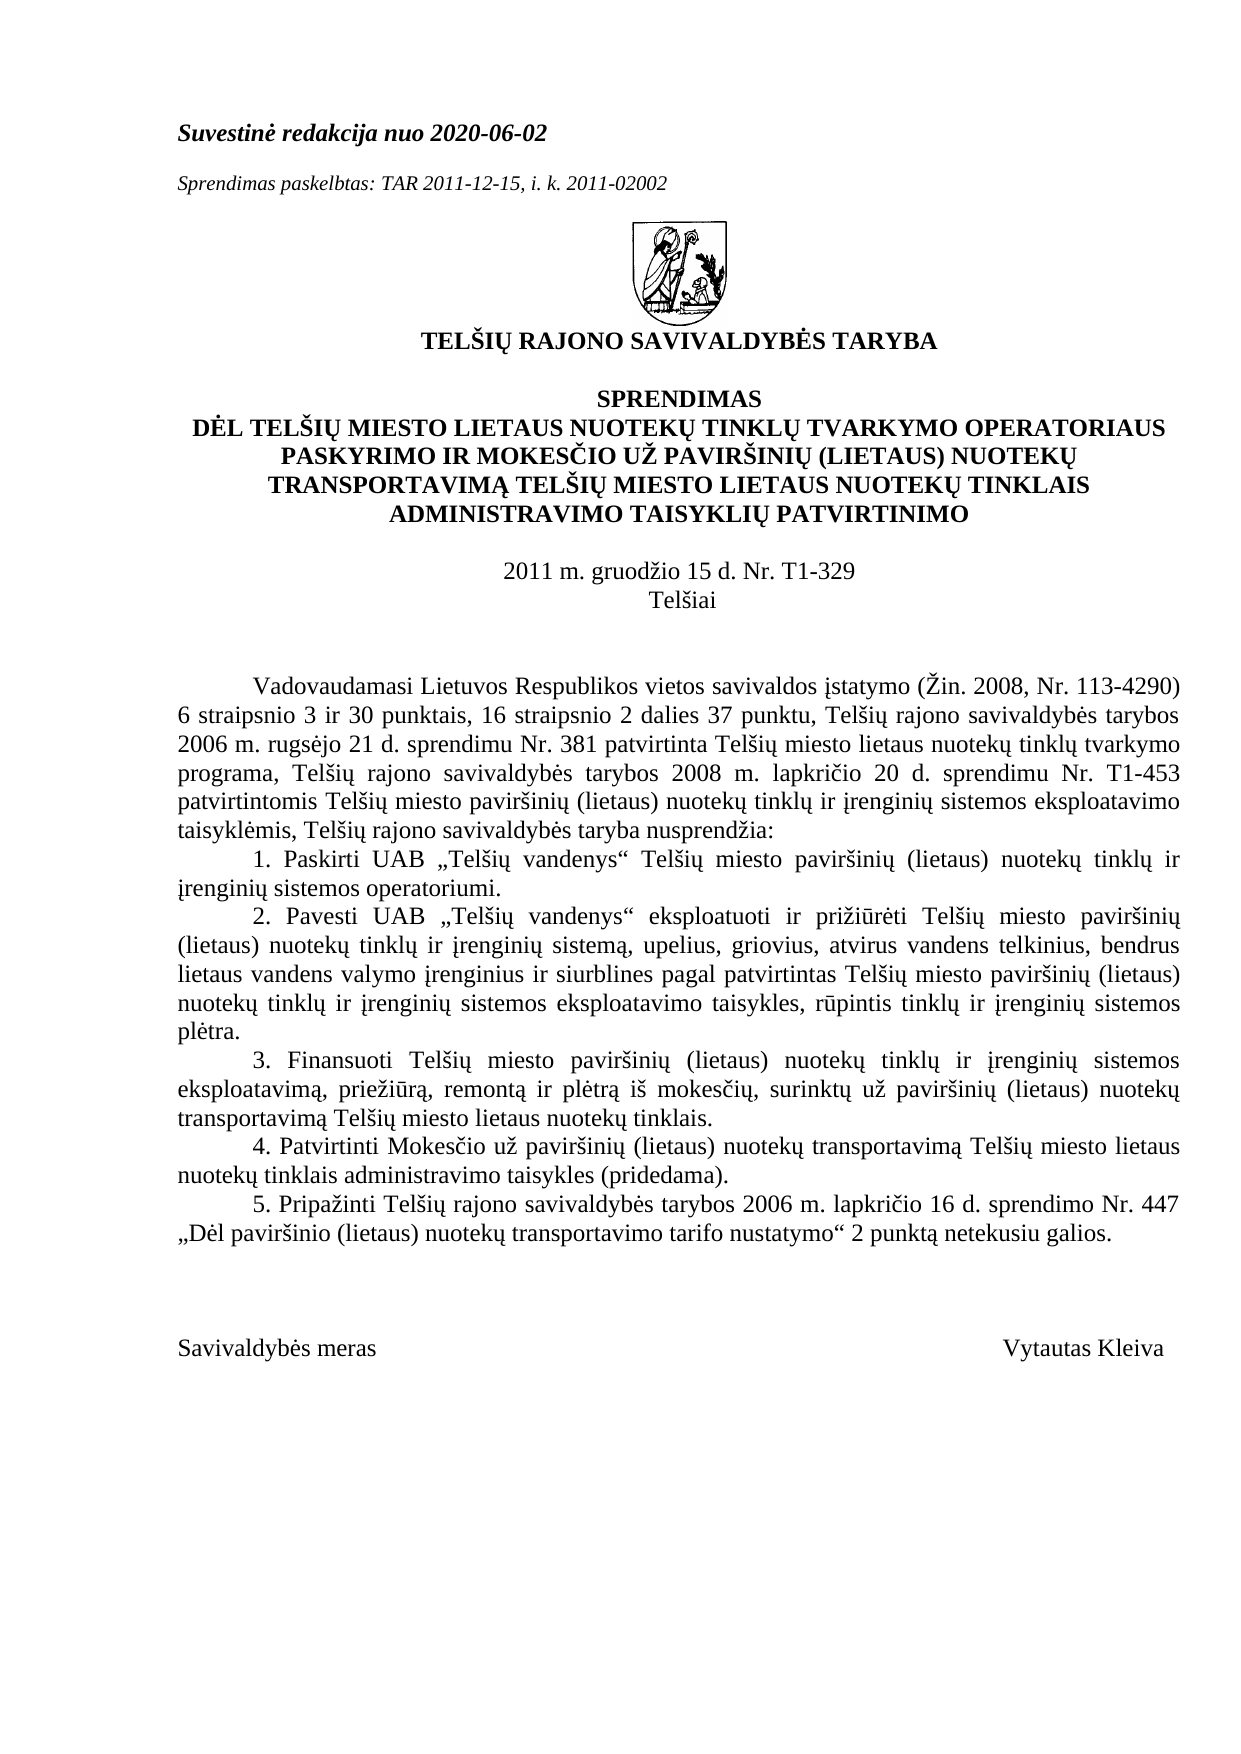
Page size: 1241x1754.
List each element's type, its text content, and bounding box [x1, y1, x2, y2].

text 2. Pavesti UAB „Telšių vandenys“ eksploatuoti ir prižiūrėti Telšių miesto paviršinių (lietaus) nuotekų tinklų ir įrenginių sistemą, upelius, griovius, atvirus vandens telkinius, bendrus lietaus vandens valymo įrenginius ir siurblines pagal patvirtintas Telšių miesto paviršinių (lietaus) nuotekų tinklų ir įrenginių sistemos eksploatavimo taisykles, rūpintis tinklų ir įrenginių sistemos plėtra. [177, 901, 1181, 1045]
text 2011 m. gruodžio 15 d. Nr. T1-329 [177, 556, 1181, 585]
text Telšiai [177, 585, 1181, 614]
text Suvestinė redakcija nuo 2020-06-02 [177, 118, 1181, 147]
text Sprendimas paskelbtas: TAR 2011-12-15, i. k. 2011-02002 [177, 171, 1181, 195]
text 4. Patvirtinti Mokesčio už paviršinių (lietaus) nuotekų transportavimą Telšių miesto lietaus nuotekų tinklais administravimo taisykles (pridedama). [177, 1131, 1181, 1189]
text Savivaldybės meras Vytautas Kleiva [177, 1333, 1181, 1361]
text Vadovaudamasi Lietuvos Respublikos vietos savivaldos įstatymo (Žin. 2008, Nr. 113-4290) 6 straipsnio 3 ir 30 punktais, 16 straipsnio 2 dalies 37 punktu, Telšių rajono savivaldybės tarybos 2006 m. rugsėjo 21 d. sprendimu Nr. 381 patvirtinta Telšių miesto lietaus nuotekų tinklų tvarkymo programa, Telšių rajono savivaldybės tarybos 2008 m. lapkričio 20 d. sprendimu Nr. T1-453 patvirtintomis Telšių miesto paviršinių (lietaus) nuotekų tinklų ir įrenginių sistemos eksploatavimo taisyklėmis, Telšių rajono savivaldybės taryba nusprendžia: [177, 671, 1181, 844]
text TELŠIŲ RAJONO SAVIVALDYBĖS TARYBA [177, 326, 1181, 355]
text 3. Finansuoti Telšių miesto paviršinių (lietaus) nuotekų tinklų ir įrenginių sistemos eksploatavimą, priežiūrą, remontą ir plėtrą iš mokesčių, surinktų už paviršinių (lietaus) nuotekų transportavimą Telšių miesto lietaus nuotekų tinklais. [177, 1045, 1181, 1131]
text 1. Paskirti UAB „Telšių vandenys“ Telšių miesto paviršinių (lietaus) nuotekų tinklų ir įrenginių sistemos operatoriumi. [177, 844, 1181, 901]
text 5. Pripažinti Telšių rajono savivaldybės tarybos 2006 m. lapkričio 16 d. sprendimo Nr. 447 „Dėl paviršinio (lietaus) nuotekų transportavimo tarifo nustatymo“ 2 punktą netekusiu galios. [177, 1189, 1181, 1246]
text SPRENDIMAS [177, 384, 1181, 413]
text DĖL TELŠIŲ MIESTO LIETAUS NUOTEKŲ TINKLŲ TVARKYMO OPERATORIAUS PASKYRIMO IR MOKESČIO UŽ PAVIRŠINIŲ (LIETAUS) NUOTEKŲ TRANSPORTAVIMĄ TELŠIŲ MIESTO LIETAUS NUOTEKŲ TINKLAIS ADMINISTRAVIMO TAISYKLIŲ PATVIRTINIMO [177, 413, 1181, 528]
